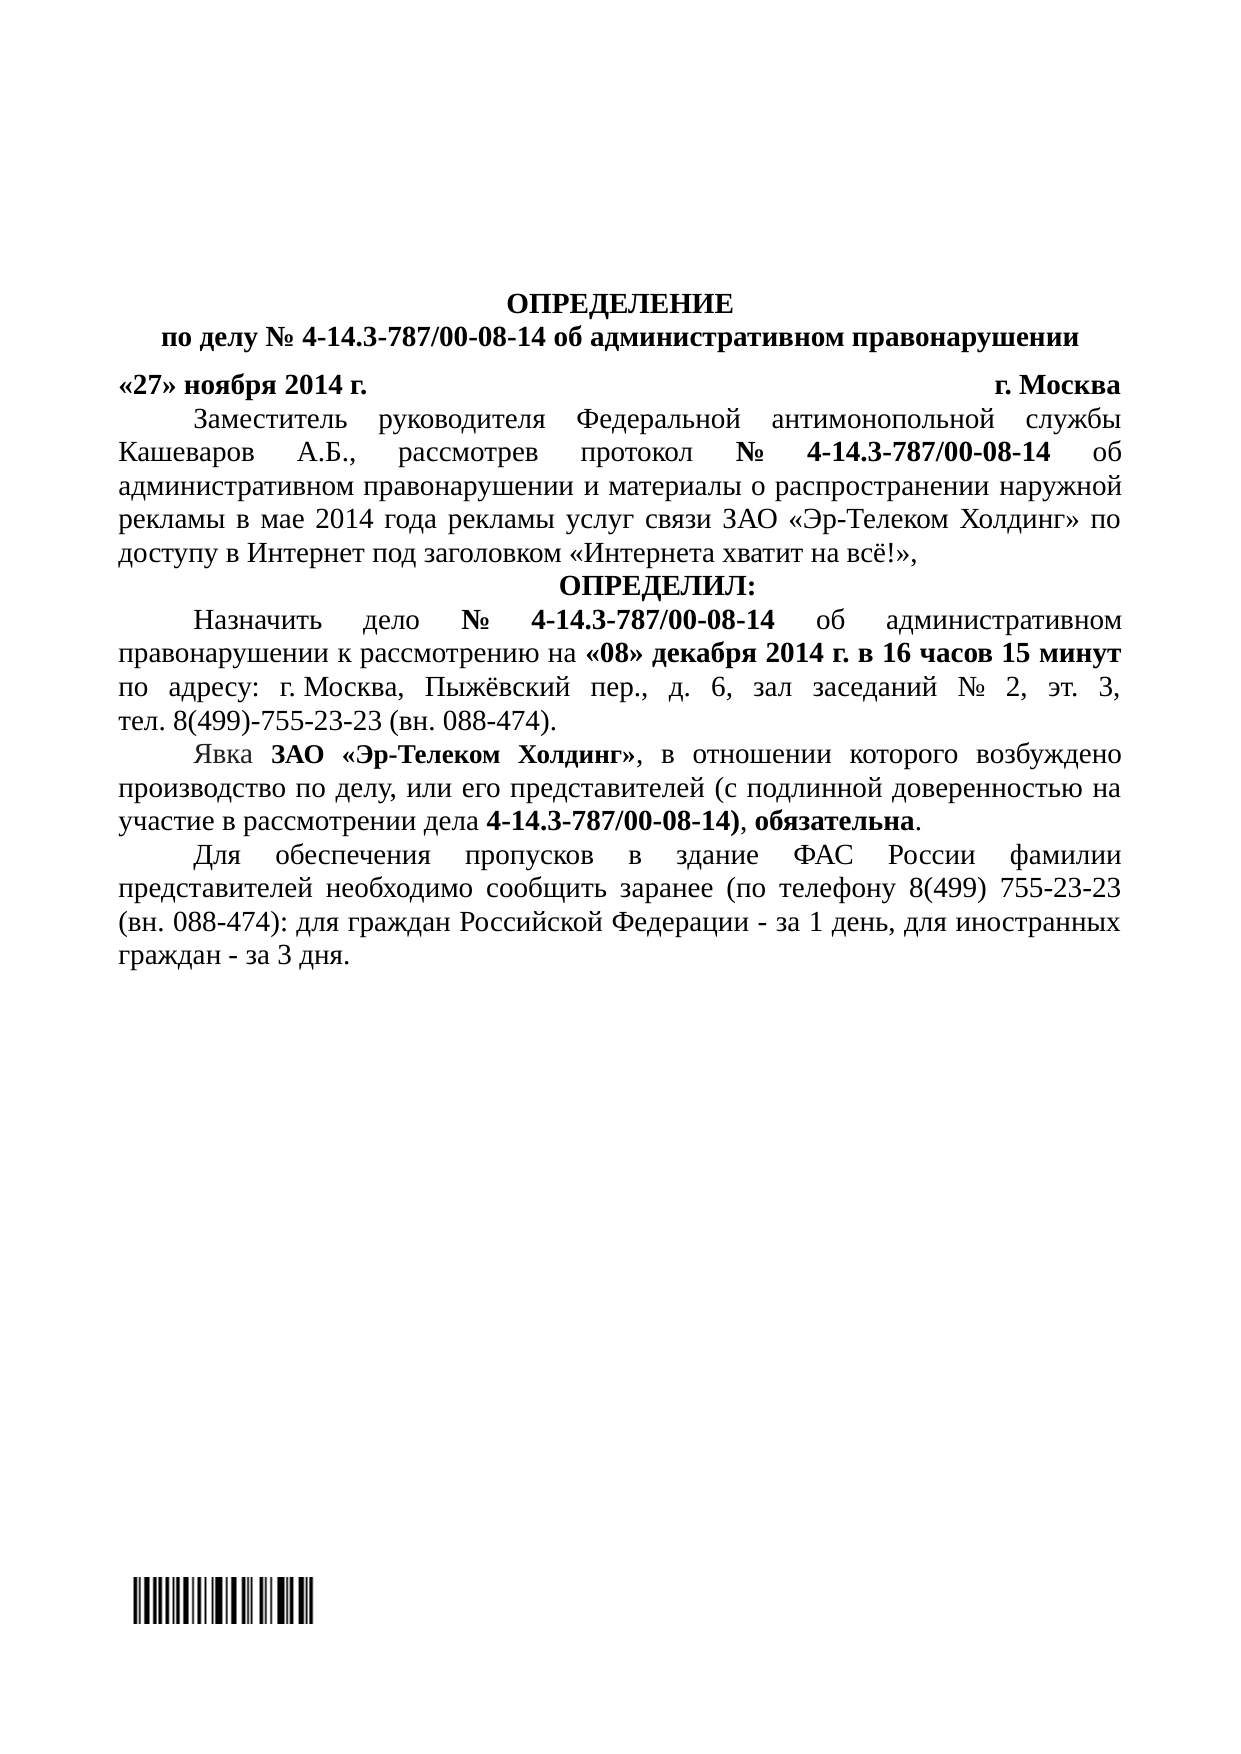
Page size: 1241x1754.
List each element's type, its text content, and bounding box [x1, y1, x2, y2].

text Для обеспечения пропусков в здание ФАС России фамилии представителей необходимо сообщить заранее (по телефону 8(499) 755-23-23 (вн. 088-474): для граждан Российской Федерации - за 1 день, для иностранных граждан - за 3 дня. [118, 837, 1122, 971]
picture [118, 1577, 331, 1624]
text по делу № 4-14.3-787/00-08-14 об административном правонарушении [118, 319, 1122, 353]
text «27» ноября 2014 г. г. Москва [118, 367, 1122, 401]
text ОПРЕДЕЛИЛ: [118, 568, 1122, 602]
text ОПРЕДЕЛЕНИЕ [118, 286, 1122, 319]
text Явка ЗАО «Эр-Телеком Холдинг», в отношении которого возбуждено производство по делу, или его представителей (с подлинной доверенностью на участие в рассмотрении дела 4‑14.3‑787/00-08-14), обязательна. [118, 736, 1122, 837]
text Назначить дело № 4-14.3-787/00-08-14 об административном правонарушении к рассмотрению на «08» декабря 2014 г. в 16 часов 15 минут по адресу: г. Москва, Пыжёвский пер., д. 6, зал заседаний № 2, эт. 3, тел. 8(499)‑755‑23‑23 (вн. 088-474). [118, 602, 1122, 736]
text Заместитель руководителя Федеральной антимонопольной службы Кашеваров А.Б., рассмотрев протокол № 4-14.3-787/00-08-14 об административном правонарушении и материалы о распространении наружной рекламы в мае 2014 года рекламы услуг связи ЗАО «Эр-Телеком Холдинг» по доступу в Интернет под заголовком «Интернета хватит на всё!», [118, 401, 1122, 568]
